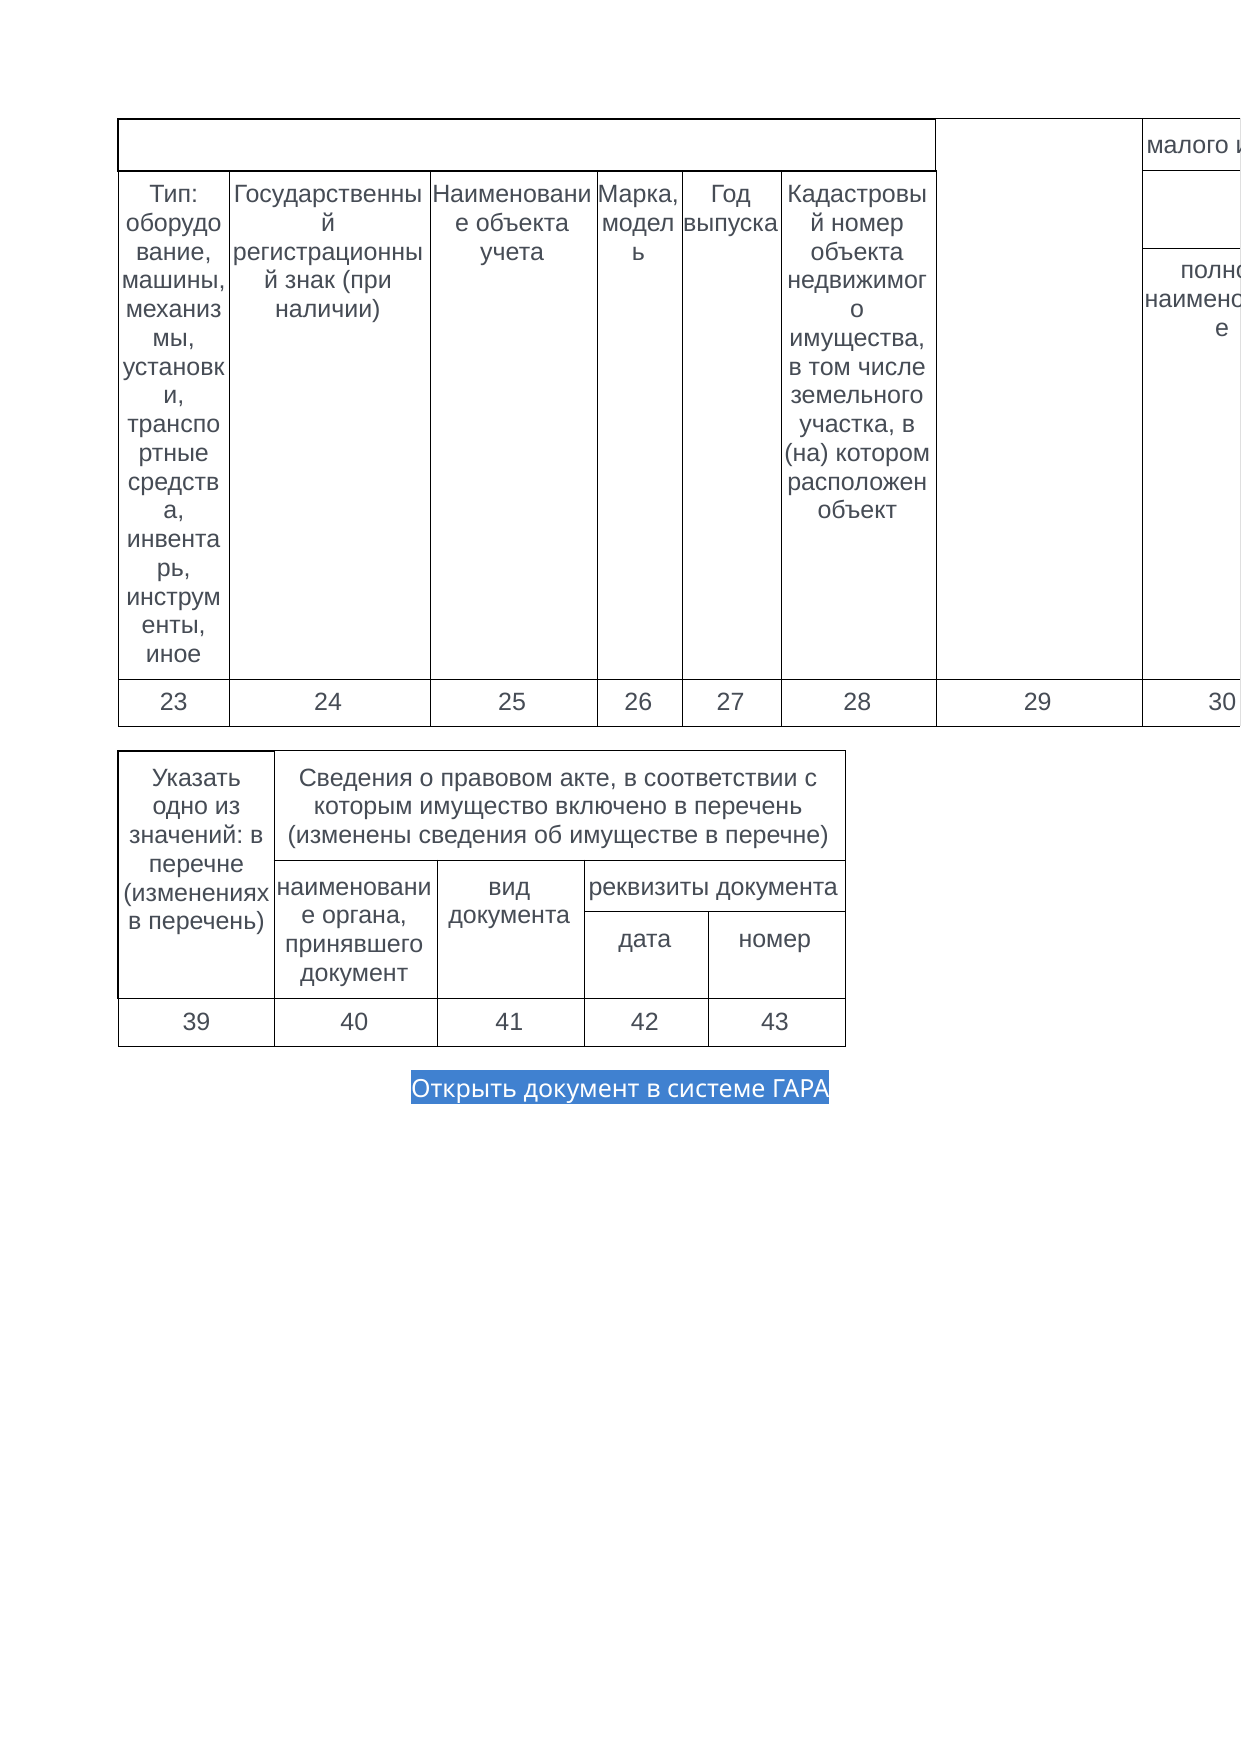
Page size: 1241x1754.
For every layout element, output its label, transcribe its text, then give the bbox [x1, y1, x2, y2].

table_cell Орган государственной власти, орган местного самоуправления, организация, предоставляющие имущество субъектам малого и среднего предпринимательства [1143, 119, 1240, 170]
table_cell 43 [709, 999, 845, 1046]
table_cell [937, 170, 1142, 247]
table_header [936, 119, 1142, 170]
table_cell 25 [431, 680, 597, 726]
table_cell полное наименование [1143, 249, 1240, 679]
table_cell правообладатель [1143, 171, 1240, 247]
table_cell [937, 248, 1142, 679]
table_cell 41 [438, 999, 584, 1046]
table_cell вид документа [438, 861, 584, 997]
table_cell 39 [119, 999, 274, 1046]
table_cell 28 [782, 680, 936, 726]
text Открыть документ в системе ГАРА [118, 1070, 1122, 1104]
table_cell Кадастровый номер объекта недвижимого имущества, в том числе земельного участка, в (на) котором расположен объект [782, 172, 936, 679]
table_cell 40 [275, 999, 437, 1046]
table_cell 29 [937, 680, 1142, 726]
table_header Сведения о правовом акте, в соответствии с которым имущество включено в перечень (изменены сведения об имуществе в перечне) [275, 751, 845, 859]
table_cell наименование органа, принявшего документ [275, 861, 437, 997]
table_cell 27 [683, 680, 781, 726]
table_cell 23 [119, 680, 229, 726]
table_header Указать одно из значений: в перечне (изменениях в перечень) [119, 752, 274, 997]
table_cell реквизиты документа [585, 861, 845, 911]
table_cell 26 [598, 680, 682, 726]
table_cell 42 [585, 999, 708, 1046]
table_cell Тип: оборудование, машины, механизмы, установки, транспортные средства, инвентарь, инструменты, иное [119, 172, 229, 679]
table_header [119, 120, 935, 170]
table_cell 24 [230, 680, 430, 726]
table_cell Марка, модель [598, 172, 682, 679]
table_cell дата [585, 912, 708, 997]
table_cell номер [709, 912, 845, 997]
table_cell Наименование объекта учета [431, 172, 597, 679]
table_cell Год выпуска [683, 172, 781, 679]
table_cell Государственный регистрационный знак (при наличии) [230, 172, 430, 679]
table_cell 30 [1143, 680, 1240, 726]
